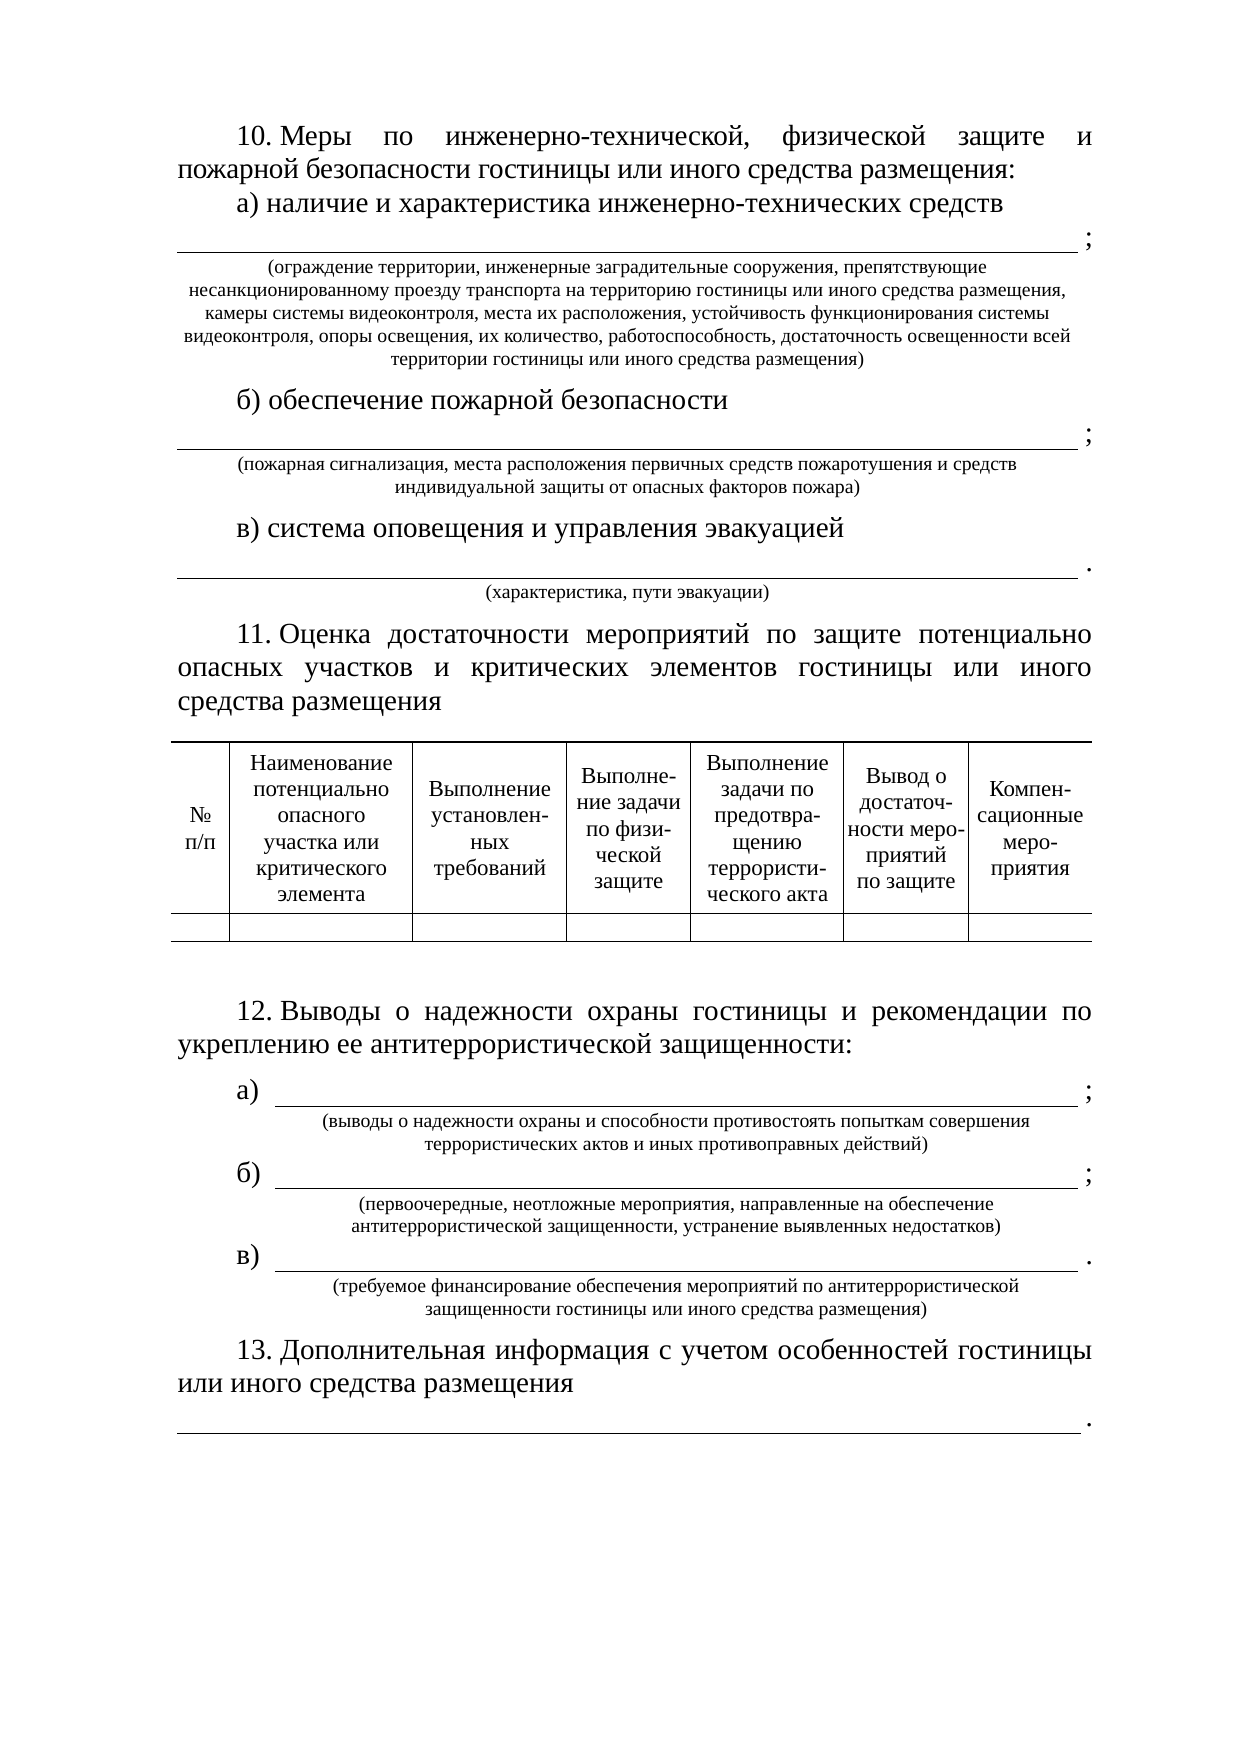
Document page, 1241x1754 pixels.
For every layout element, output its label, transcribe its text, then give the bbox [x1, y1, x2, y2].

text (пожарная сигнализация, места расположения первичных средств пожаротушения и средств индивидуальной защиты от опасных факторов пожара) [177, 450, 1078, 498]
table_header Выполне­ние задачи по физи­ческой защите [567, 743, 690, 913]
text ; [177, 219, 1092, 252]
text 12. Выводы о надежности охраны гостиницы и рекомендации по укреплению ее антитеррористической защищенности: [177, 993, 1092, 1060]
table_cell [567, 914, 690, 941]
table_header Вывод о достаточ­ности меро­приятий по защите [844, 743, 968, 913]
table_header № п/п [171, 743, 229, 913]
table_header Наименование потенциально опасного участка или критического элемента [230, 743, 412, 913]
text (характеристика, пути эвакуации) [177, 579, 1078, 603]
table_header Выполнение установлен­ных требований [413, 743, 566, 913]
text (выводы о надежности охраны и способности противостоять попыткам совершения террористических актов и иных противоправных действий) [275, 1107, 1078, 1155]
table_cell [691, 914, 843, 941]
text б) обеспечение пожарной безопасности [177, 382, 1092, 416]
table_cell [230, 914, 412, 941]
text ; [177, 416, 1092, 449]
text (первоочередные, неотложные мероприятия, направленные на обеспечение антитеррористической защищенности, устранение выявленных недостатков) [275, 1189, 1078, 1237]
text 10. Меры по инженерно-технической, физической защите и пожарной безопасности гостиницы или иного средства размещения: [177, 118, 1092, 185]
text . [177, 544, 1092, 577]
text в) система оповещения и управления эвакуацией [177, 510, 1092, 544]
text . [177, 1399, 1092, 1432]
table_header Выполнение задачи по предотвра­щению террористи­ческого акта [691, 743, 843, 913]
table_cell [413, 914, 566, 941]
text в) . [177, 1237, 1092, 1271]
table_cell [171, 914, 229, 941]
text 13. Дополнительная информация с учетом особенностей гостиницы или иного средства размещения [177, 1332, 1092, 1399]
text 11. Оценка достаточности мероприятий по защите потенциально опасных участков и критических элементов гостиницы или иного средства размещения [177, 616, 1092, 716]
text б) ; [177, 1155, 1092, 1188]
text (требуемое финансирование обеспечения мероприятий по антитеррористической защищенности гостиницы или иного средства размещения) [275, 1272, 1078, 1319]
table_cell [969, 914, 1092, 941]
table_cell [844, 914, 968, 941]
text (ограждение территории, инженерные заградительные сооружения, препятствующие несанкционированному проезду транспорта на территорию гостиницы или иного средства размещения, камеры системы видеоконтроля, места их расположения, устойчивость функционирования системы видеоконтроля, опоры освещения, их количество, работоспособность, достаточность освещенности всей территории гостиницы или иного средства размещения) [177, 253, 1078, 369]
text а) ; [177, 1072, 1092, 1106]
text а) наличие и характеристика инженерно-технических средств [177, 185, 1092, 219]
table_header Компен­сационные меро­приятия [969, 743, 1092, 913]
